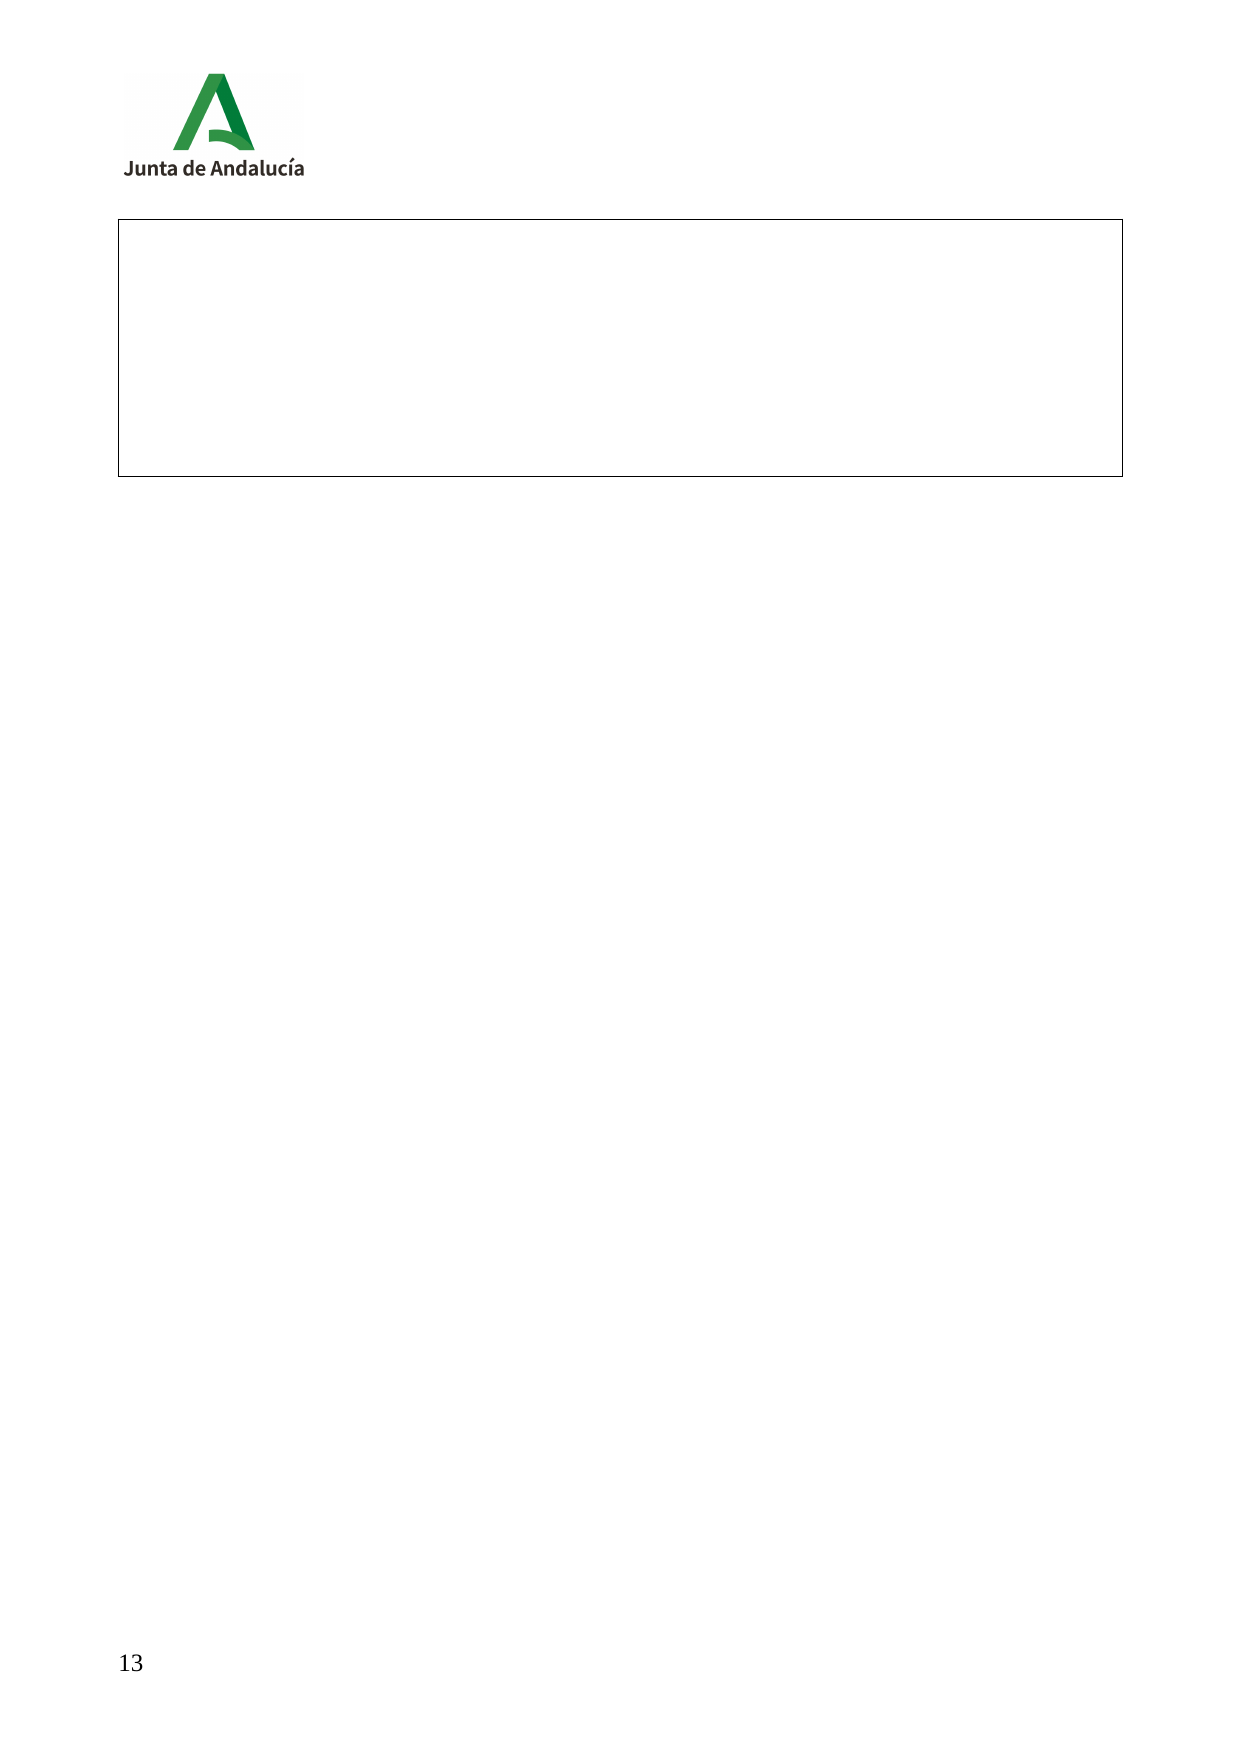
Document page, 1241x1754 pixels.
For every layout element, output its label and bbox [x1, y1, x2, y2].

picture [123, 73, 304, 176]
table_cell [119, 220, 1122, 476]
